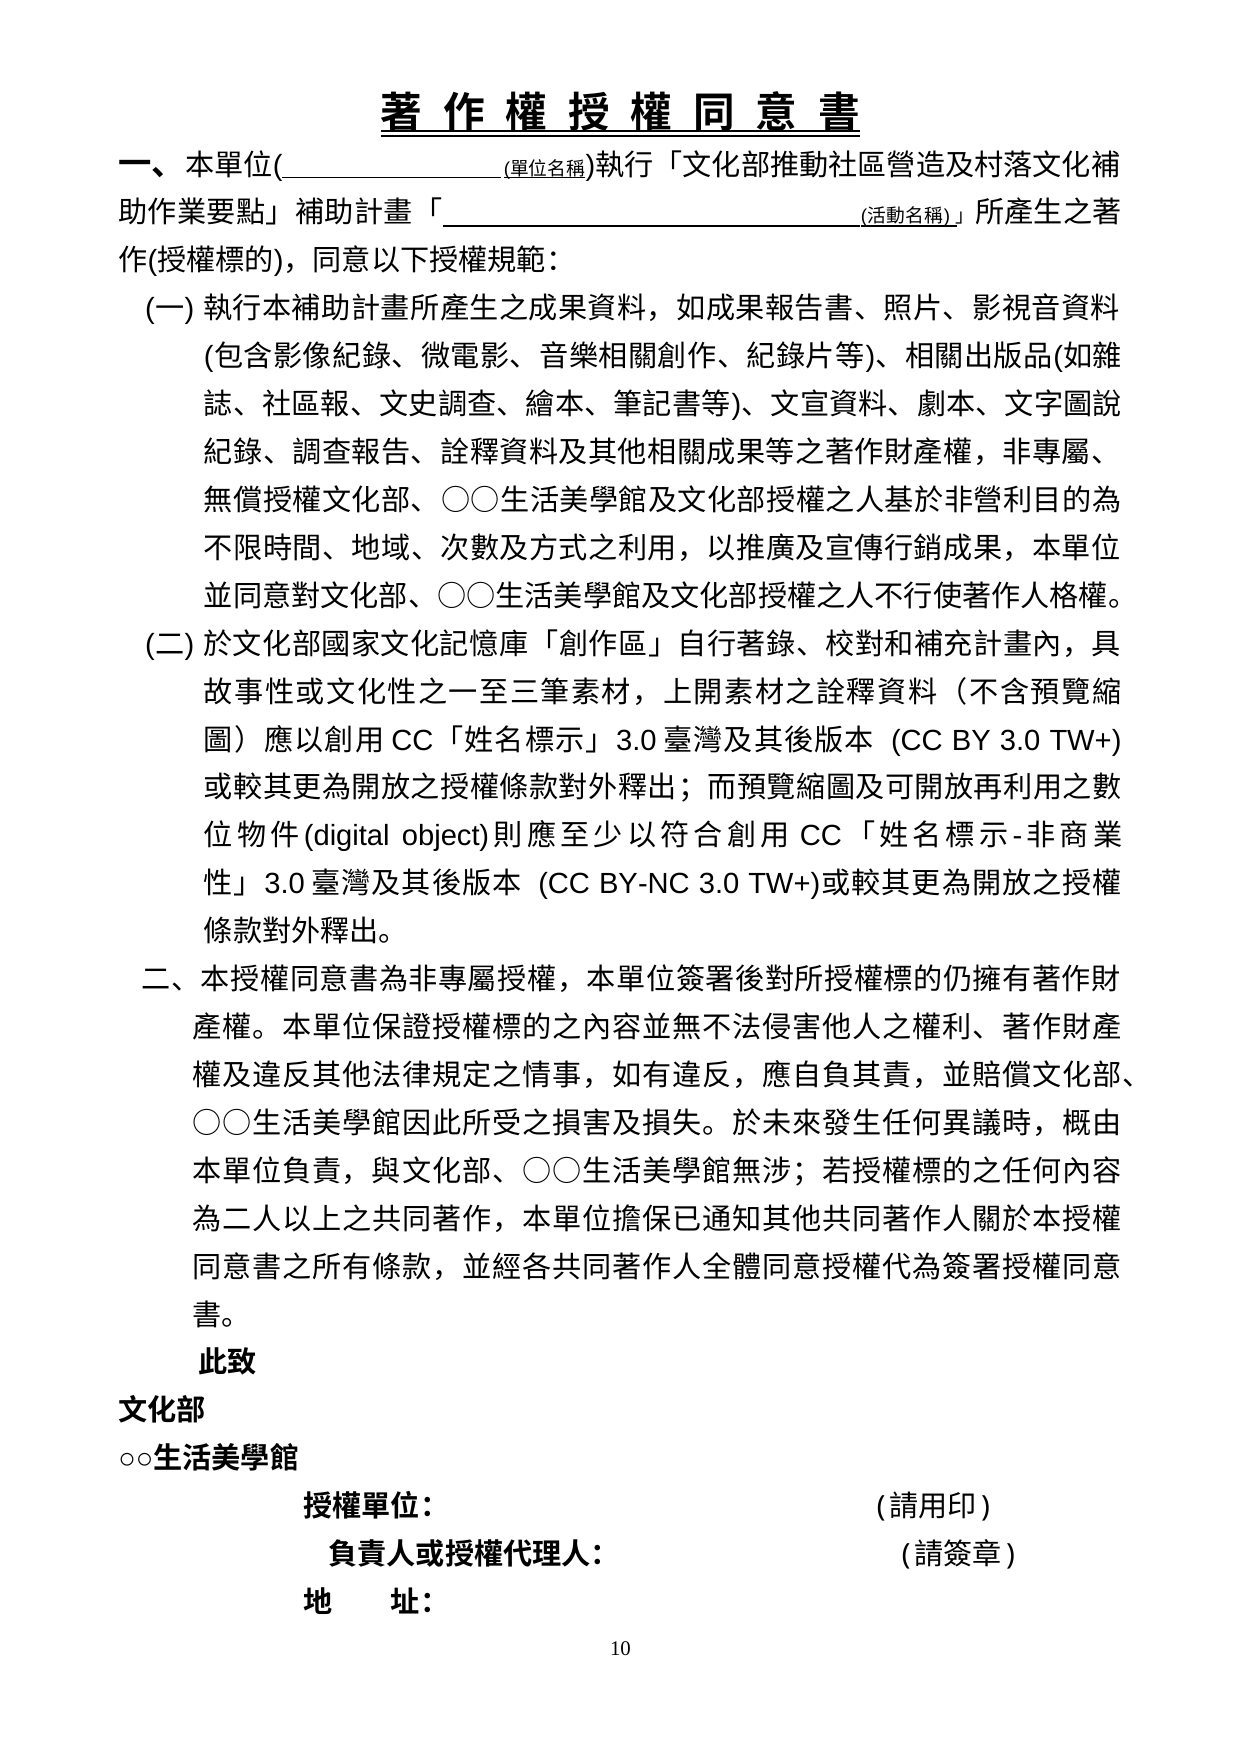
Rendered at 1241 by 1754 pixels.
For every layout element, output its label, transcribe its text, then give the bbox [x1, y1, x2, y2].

text (一) 執行本補助計畫所產生之成果資料，如成果報告書、照片、影視音資料(包含影像紀錄、微電影、音樂相關創作、紀錄片等)、相關出版品(如雜誌、社區報、文史調查、繪本、筆記書等)、文宣資料、劇本、文字圖說紀錄、調查報告、詮釋資料及其他相關成果等之著作財產權，非專屬、無償授權文化部、○○生活美學館及文化部授權之人基於非營利目的為不限時間、地域、次數及方式之利用，以推廣及宣傳行銷成果，本單位並同意對文化部、○○生活美學館及文化部授權之人不行使著作人格權。 [145, 280, 1122, 616]
text 授權單位： (請用印) [118, 1478, 1122, 1526]
text 此致 [118, 1334, 1122, 1382]
text 著 作 權 授 權 同 意 書 [118, 89, 1122, 137]
text 文化部 [118, 1382, 1122, 1430]
text ○○生活美學館 [118, 1430, 1122, 1478]
text 二、本授權同意書為非專屬授權，本單位簽署後對所授權標的仍擁有著作財產權。本單位保證授權標的之內容並無不法侵害他人之權利、著作財產權及違反其他法律規定之情事，如有違反，應自負其責，並賠償文化部、○○生活美學館因此所受之損害及損失。於未來發生任何異議時，概由本單位負責，與文化部、○○生活美學館無涉；若授權標的之任何內容為二人以上之共同著作，本單位擔保已通知其他共同著作人關於本授權同意書之所有條款，並經各共同著作人全體同意授權代為簽署授權同意書。 [141, 951, 1122, 1334]
text 一、本單位( (單位名稱)執行「文化部推動社區營造及村落文化補助作業要點」補助計畫「 (活動名稱) 」所產生之著作(授權標的)，同意以下授權規範： [118, 137, 1122, 280]
text 負責人或授權代理人： (請簽章) [118, 1526, 1122, 1574]
text 地 址： [118, 1574, 1122, 1622]
text (二) 於文化部國家文化記憶庫「創作區」自行著錄、校對和補充計畫內，具故事性或文化性之一至三筆素材，上開素材之詮釋資料（不含預覽縮圖）應以創用CC「姓名標示」3.0臺灣及其後版本 (CC BY 3.0 TW+)或較其更為開放之授權條款對外釋出；而預覽縮圖及可開放再利用之數位物件(digital object)則應至少以符合創用CC「姓名標示-非商業性」3.0臺灣及其後版本 (CC BY-NC 3.0 TW+)或較其更為開放之授權條款對外釋出。 [145, 616, 1122, 951]
